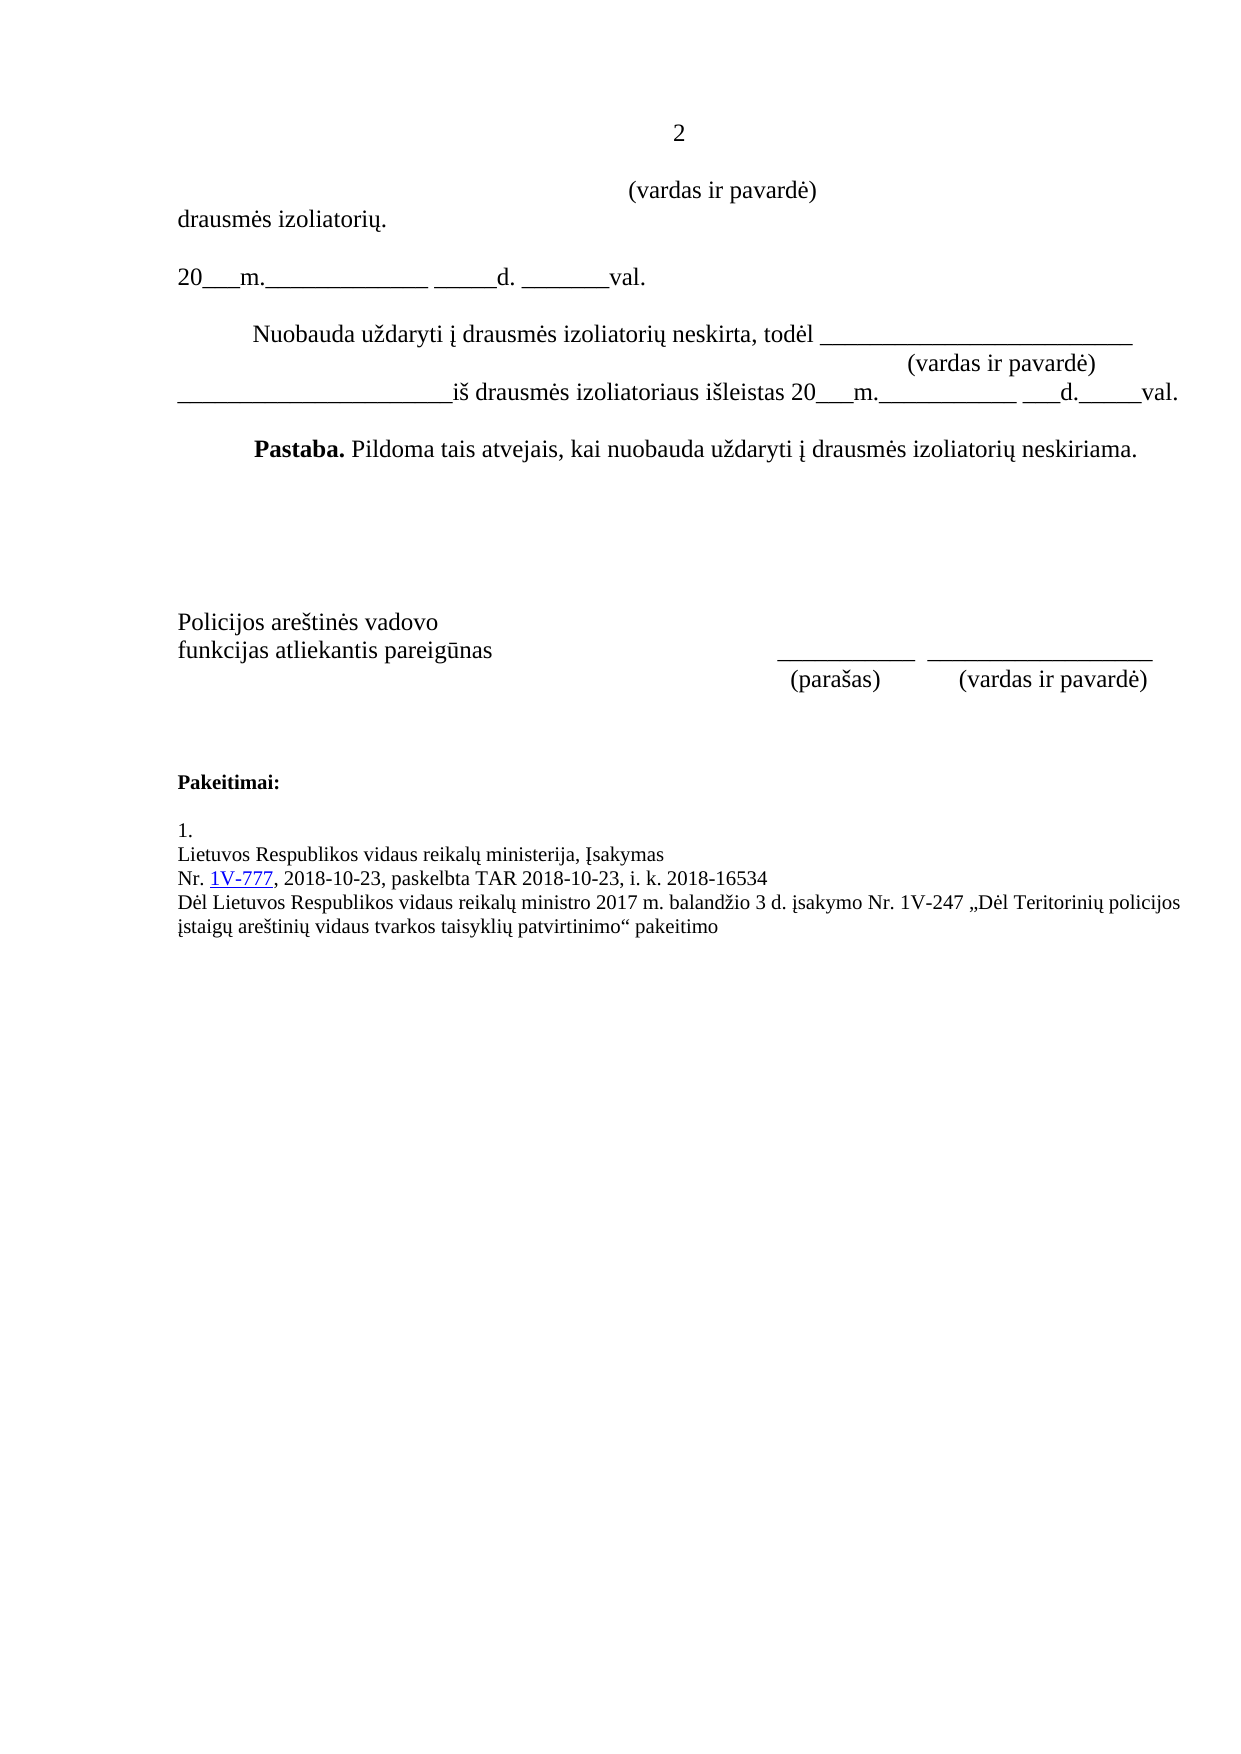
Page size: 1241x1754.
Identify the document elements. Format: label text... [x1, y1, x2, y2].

text ______________________iš drausmės izoliatoriaus išleistas 20___m.___________ ___d._____val. [177, 377, 1181, 406]
text (vardas ir pavardė) [583, 176, 1181, 204]
text Nr. 1V-777, 2018-10-23, paskelbta TAR 2018-10-23, i. k. 2018-16534 [177, 866, 1181, 890]
text Lietuvos Respublikos vidaus reikalų ministerija, Įsakymas [177, 842, 1181, 866]
text Nuobauda uždaryti į drausmės izoliatorių neskirta, todėl _________________________ [177, 319, 1181, 348]
text (parašas) (vardas ir pavardė) [709, 664, 1181, 693]
text Policijos areštinės vadovo [177, 607, 1181, 636]
text drausmės izoliatorių. [177, 204, 1181, 233]
text funkcijas atliekantis pareigūnas ___________ __________________ [177, 636, 1181, 664]
text Dėl Lietuvos Respublikos vidaus reikalų ministro 2017 m. balandžio 3 d. įsakymo Nr. 1V-247 „Dėl Teritorinių policijos įstaigų areštinių vidaus tvarkos taisyklių patvirtinimo“ pakeitimo [177, 890, 1181, 938]
text 20___m._____________ _____d. _______val. [177, 262, 1181, 291]
text Pastaba. Pildoma tais atvejais, kai nuobauda uždaryti į drausmės izoliatorių neskiriama. [177, 434, 1181, 463]
text 1. [177, 818, 1181, 842]
text Pakeitimai: [177, 770, 1181, 794]
text (vardas ir pavardė) [177, 348, 1181, 377]
